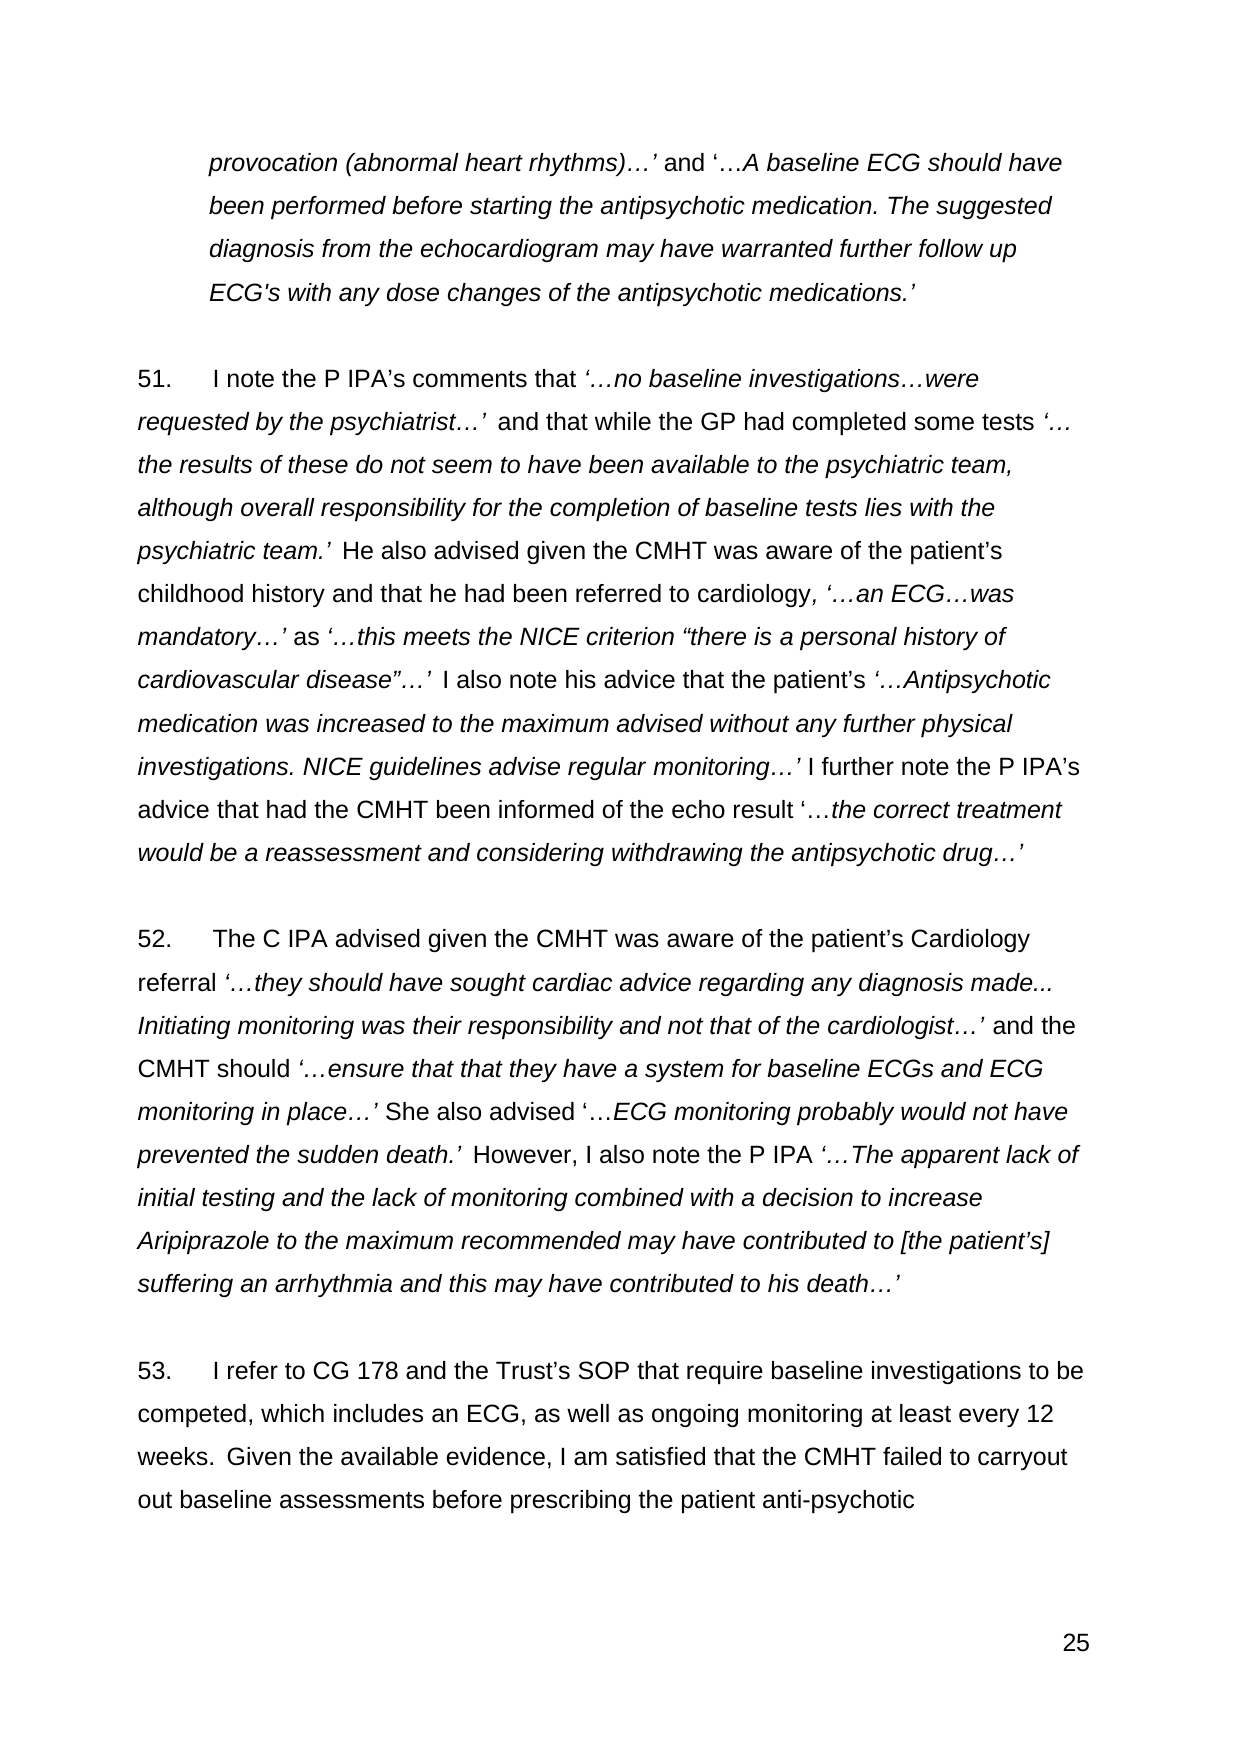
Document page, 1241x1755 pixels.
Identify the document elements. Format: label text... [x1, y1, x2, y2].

list I note the P IPA’s comments that ‘…no baseline investigations…were requested by the psychiatrist…’ and that while the GP had completed some tests ‘…the results of these do not seem to have been available to the psychiatric team, although overall responsibility for the completion of baseline tests lies with the psychiatric team.’ He also advised given the CMHT was aware of the patient’s childhood history and that he had been referred to cardiology, ‘…an ECG…was mandatory…’ as ‘…this meets the NICE criterion “there is a personal history of cardiovascular disease”…’ I also note his advice that the patient’s ‘…Antipsychotic medication was increased to the maximum advised without any further physical investigations. NICE guidelines advise regular monitoring…’ I further note the P IPA’s advice that had the CMHT been informed of the echo result ‘…the correct treatment would be a reassessment and considering withdrawing the antipsychotic drug…’ [137, 364, 1081, 867]
list The C IPA advised given the CMHT was aware of the patient’s Cardiology referral ‘…they should have sought cardiac advice regarding any diagnosis made... Initiating monitoring was their responsibility and not that of the cardiologist…’ and the CMHT should ‘…ensure that that they have a system for baseline ECGs and ECG monitoring in place…’ She also advised ‘…ECG monitoring probably would not have prevented the sudden death.’ However, I also note the P IPA ‘…The apparent lack of initial testing and the lack of monitoring combined with a decision to increase Aripiprazole to the maximum recommended may have contributed to [the patient’s] suffering an arrhythmia and this may have contributed to his death…’ [137, 924, 1087, 1298]
list I refer to CG 178 and the Trust’s SOP that require baseline investigations to be competed, which includes an ECG, as well as ongoing monitoring at least every 12 weeks. Given the available evidence, I am satisfied that the CMHT failed to carryout out baseline assessments before prescribing the patient anti-psychotic [137, 1356, 1091, 1514]
text provocation (abnormal heart rhythms)…’ and ‘…A baseline ECG should have been performed before starting the antipsychotic medication. The suggested diagnosis from the echocardiogram may have warranted further follow up ECG's with any dose changes of the antipsychotic medications.’ [209, 148, 1075, 306]
